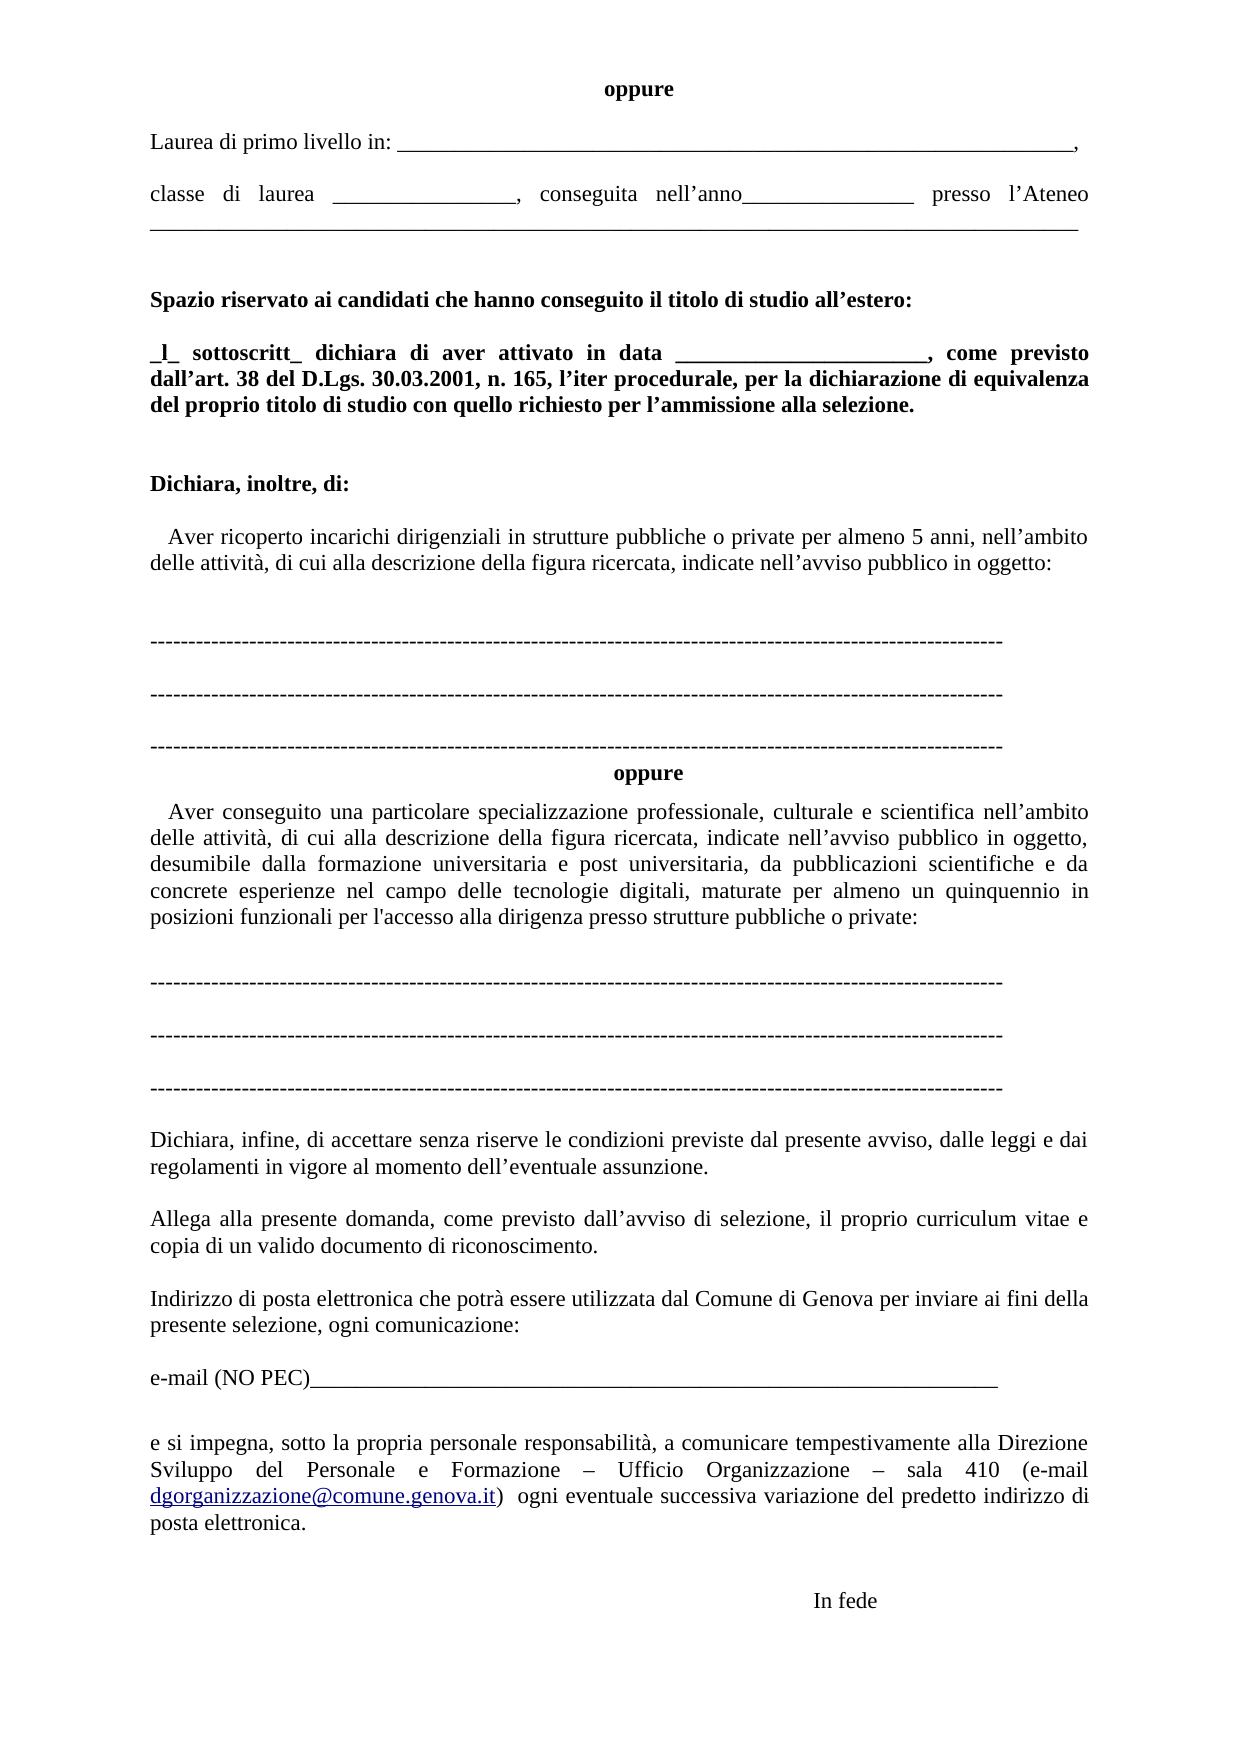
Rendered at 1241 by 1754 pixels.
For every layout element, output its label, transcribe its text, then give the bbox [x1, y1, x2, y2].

text ---------------------------------------------------------------------------------------------------------------- [150, 680, 1090, 706]
text e si impegna, sotto la propria personale responsabilità, a comunicare tempestivamente alla Direzione Sviluppo del Personale e Formazione – Ufficio Organizzazione – sala 410 (e-mail dgorganizzazione@comune.genova.it) ogni eventuale successiva variazione del predetto indirizzo di posta elettronica. [150, 1429, 1090, 1535]
text ---------------------------------------------------------------------------------------------------------------- [150, 968, 1090, 995]
text ---------------------------------------------------------------------------------------------------------------- [150, 627, 1090, 653]
text _l_ sottoscritt_ dichiara di aver attivato in data ______________________, come previsto dall’art. 38 del D.Lgs. 30.03.2001, n. 165, l’iter procedurale, per la dichiarazione di equivalenza del proprio titolo di studio con quello richiesto per l’ammissione alla selezione. [150, 338, 1090, 418]
text oppure [206, 759, 1090, 785]
text Dichiara, inoltre, di: [150, 470, 1090, 497]
text Aver ricoperto incarichi dirigenziali in strutture pubbliche o private per almeno 5 anni, nell’ambito delle attività, di cui alla descrizione della figura ricercata, indicate nell’avviso pubblico in oggetto: [150, 523, 1090, 576]
text ---------------------------------------------------------------------------------------------------------------- [150, 1021, 1090, 1047]
text Dichiara, infine, di accettare senza riserve le condizioni previste dal presente avviso, dalle leggi e dai regolamenti in vigore al momento dell’eventuale assunzione. [150, 1126, 1090, 1179]
text Indirizzo di posta elettronica che potrà essere utilizzata dal Comune di Genova per inviare ai fini della presente selezione, ogni comunicazione: [150, 1284, 1090, 1337]
text classe di laurea ________________, conseguita nell’anno_______________ presso l’Ateneo _________________________________________________________________________________ [150, 180, 1090, 233]
text oppure [187, 75, 1090, 101]
text In fede [150, 1588, 1090, 1614]
text Aver conseguito una particolare specializzazione professionale, culturale e scientifica nell’ambito delle attività, di cui alla descrizione della figura ricercata, indicate nell’avviso pubblico in oggetto, desumibile dalla formazione universitaria e post universitaria, da pubblicazioni scientifiche e da concrete esperienze nel campo delle tecnologie digitali, maturate per almeno un quinquennio in posizioni funzionali per l'accesso alla dirigenza presso strutture pubbliche o private: [150, 798, 1090, 929]
text Laurea di primo livello in: ___________________________________________________________, [150, 128, 1090, 154]
text Spazio riservato ai candidati che hanno conseguito il titolo di studio all’estero: [150, 286, 1090, 312]
text e-mail (NO PEC)____________________________________________________________ [150, 1364, 1090, 1390]
text Allega alla presente domanda, come previsto dall’avviso di selezione, il proprio curriculum vitae e copia di un valido documento di riconoscimento. [150, 1206, 1090, 1258]
text ---------------------------------------------------------------------------------------------------------------- [150, 1074, 1090, 1100]
text ---------------------------------------------------------------------------------------------------------------- [150, 732, 1090, 759]
